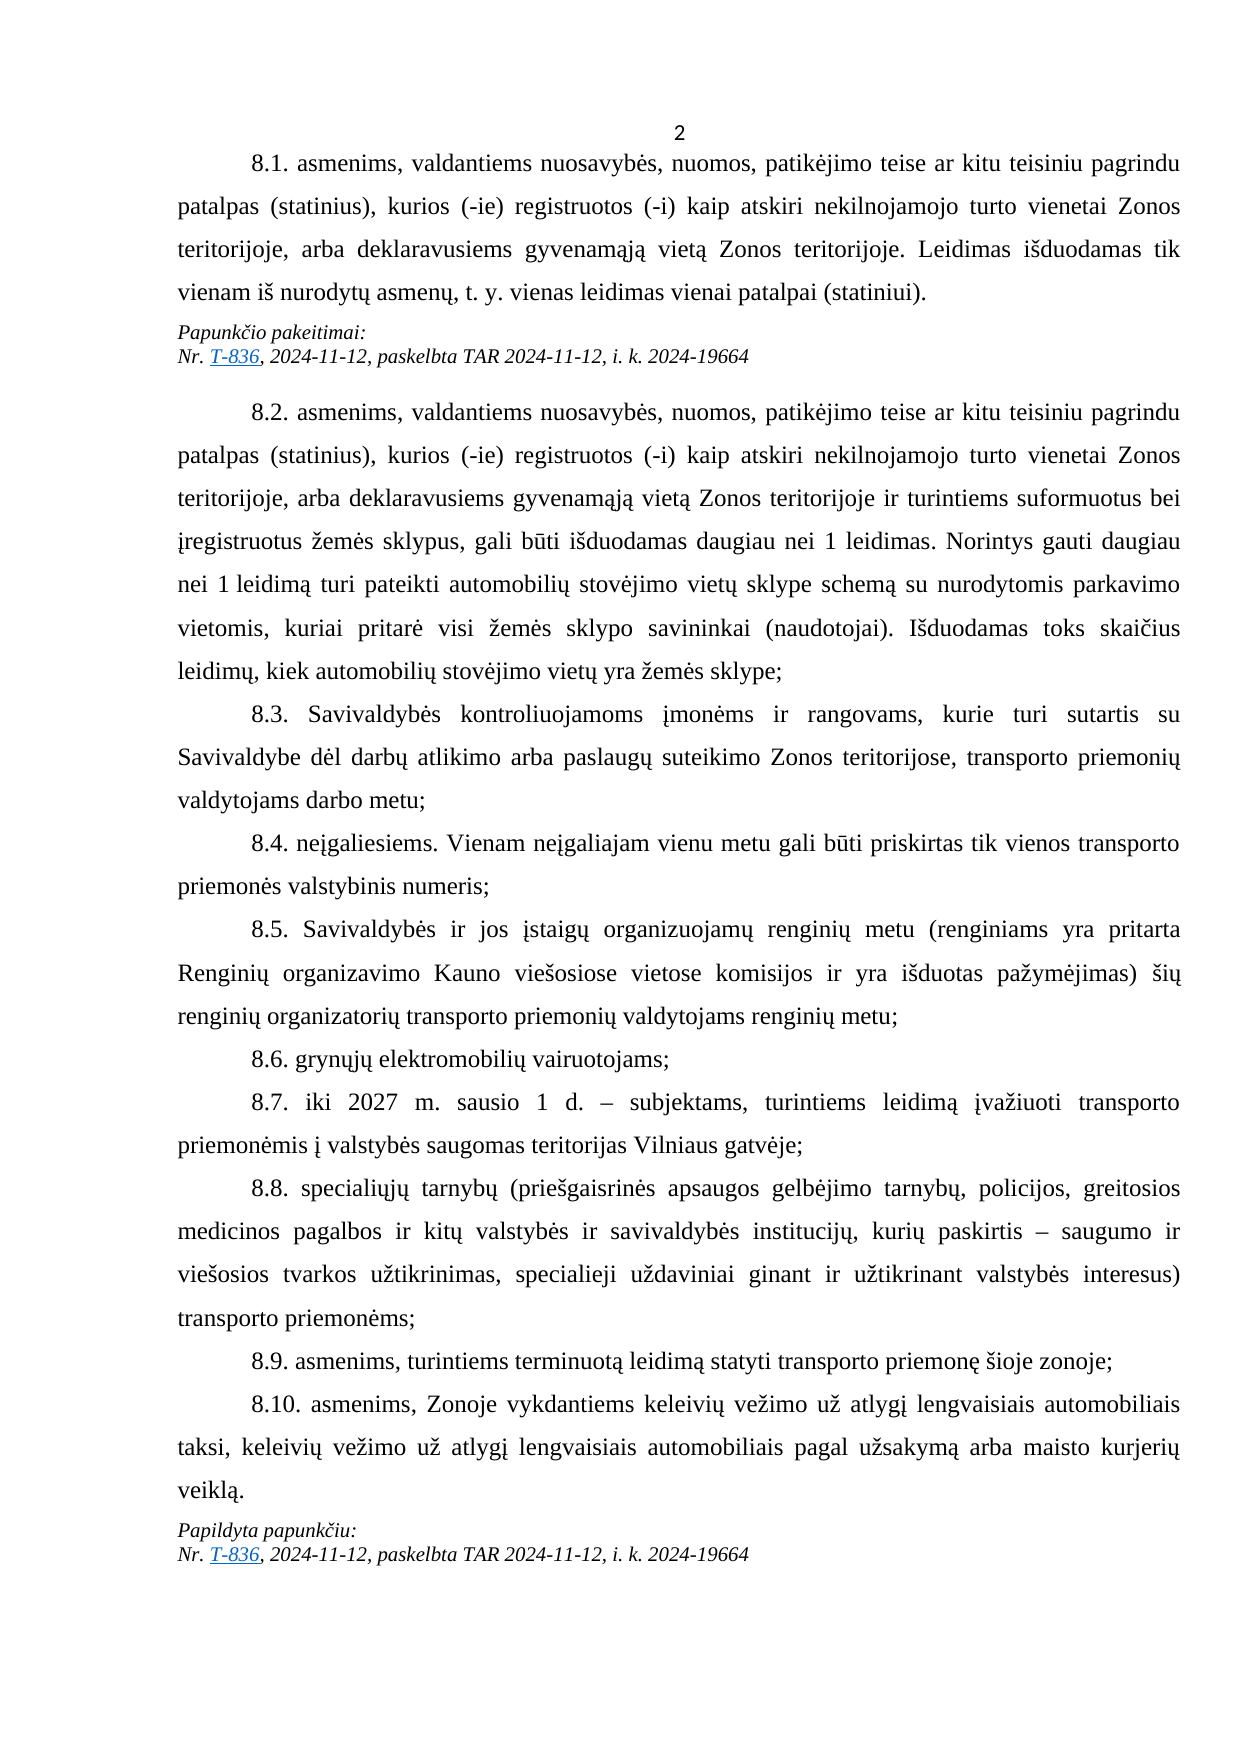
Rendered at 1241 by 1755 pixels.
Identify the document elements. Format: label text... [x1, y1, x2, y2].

text 8.7. iki 2027 m. sausio 1 d. – subjektams, turintiems leidimą įvažiuoti transporto priemonėmis į valstybės saugomas teritorijas Vilniaus gatvėje; [177, 1087, 1181, 1159]
text 8.4. neįgaliesiems. Vienam neįgaliajam vienu metu gali būti priskirtas tik vienos transporto priemonės valstybinis numeris; [177, 828, 1181, 900]
text 8.5. Savivaldybės ir jos įstaigų organizuojamų renginių metu (renginiams yra pritarta Renginių organizavimo Kauno viešosiose vietose komisijos ir yra išduotas pažymėjimas) šių renginių organizatorių transporto priemonių valdytojams renginių metu; [177, 914, 1181, 1029]
text 8.9. asmenims, turintiems terminuotą leidimą statyti transporto priemonę šioje zonoje; [177, 1346, 1181, 1374]
text Nr. T-836, 2024-11-12, paskelbta TAR 2024-11-12, i. k. 2024-19664 [177, 344, 1181, 368]
text Papildyta papunkčiu: [177, 1518, 1181, 1542]
text 8.6. grynųjų elektromobilių vairuotojams; [177, 1044, 1181, 1073]
text 8.3. Savivaldybės kontroliuojamoms įmonėms ir rangovams, kurie turi sutartis su Savivaldybe dėl darbų atlikimo arba paslaugų suteikimo Zonos teritorijose, transporto priemonių valdytojams darbo metu; [177, 699, 1181, 814]
text 8.1. asmenims, valdantiems nuosavybės, nuomos, patikėjimo teise ar kitu teisiniu pagrindu patalpas (statinius), kurios (-ie) registruotos (-i) kaip atskiri nekilnojamojo turto vienetai Zonos teritorijoje, arba deklaravusiems gyvenamąją vietą Zonos teritorijoje. Leidimas išduodamas tik vienam iš nurodytų asmenų, t. y. vienas leidimas vienai patalpai (statiniui). [177, 148, 1181, 306]
text 8.10. asmenims, Zonoje vykdantiems keleivių vežimo už atlygį lengvaisiais automobiliais taksi, keleivių vežimo už atlygį lengvaisiais automobiliais pagal užsakymą arba maisto kurjerių veiklą. [177, 1389, 1181, 1504]
text 8.8. specialiųjų tarnybų (priešgaisrinės apsaugos gelbėjimo tarnybų, policijos, greitosios medicinos pagalbos ir kitų valstybės ir savivaldybės institucijų, kurių paskirtis – saugumo ir viešosios tvarkos užtikrinimas, specialieji uždaviniai ginant ir užtikrinant valstybės interesus) transporto priemonėms; [177, 1173, 1181, 1331]
text Papunkčio pakeitimai: [177, 320, 1181, 344]
text 8.2. asmenims, valdantiems nuosavybės, nuomos, patikėjimo teise ar kitu teisiniu pagrindu patalpas (statinius), kurios (-ie) registruotos (-i) kaip atskiri nekilnojamojo turto vienetai Zonos teritorijoje, arba deklaravusiems gyvenamąją vietą Zonos teritorijoje ir turintiems suformuotus bei įregistruotus žemės sklypus, gali būti išduodamas daugiau nei 1 leidimas. Norintys gauti daugiau nei 1 leidimą turi pateikti automobilių stovėjimo vietų sklype schemą su nurodytomis parkavimo vietomis, kuriai pritarė visi žemės sklypo savininkai (naudotojai). Išduodamas toks skaičius leidimų, kiek automobilių stovėjimo vietų yra žemės sklype; [177, 397, 1181, 684]
text Nr. T-836, 2024-11-12, paskelbta TAR 2024-11-12, i. k. 2024-19664 [177, 1542, 1181, 1566]
